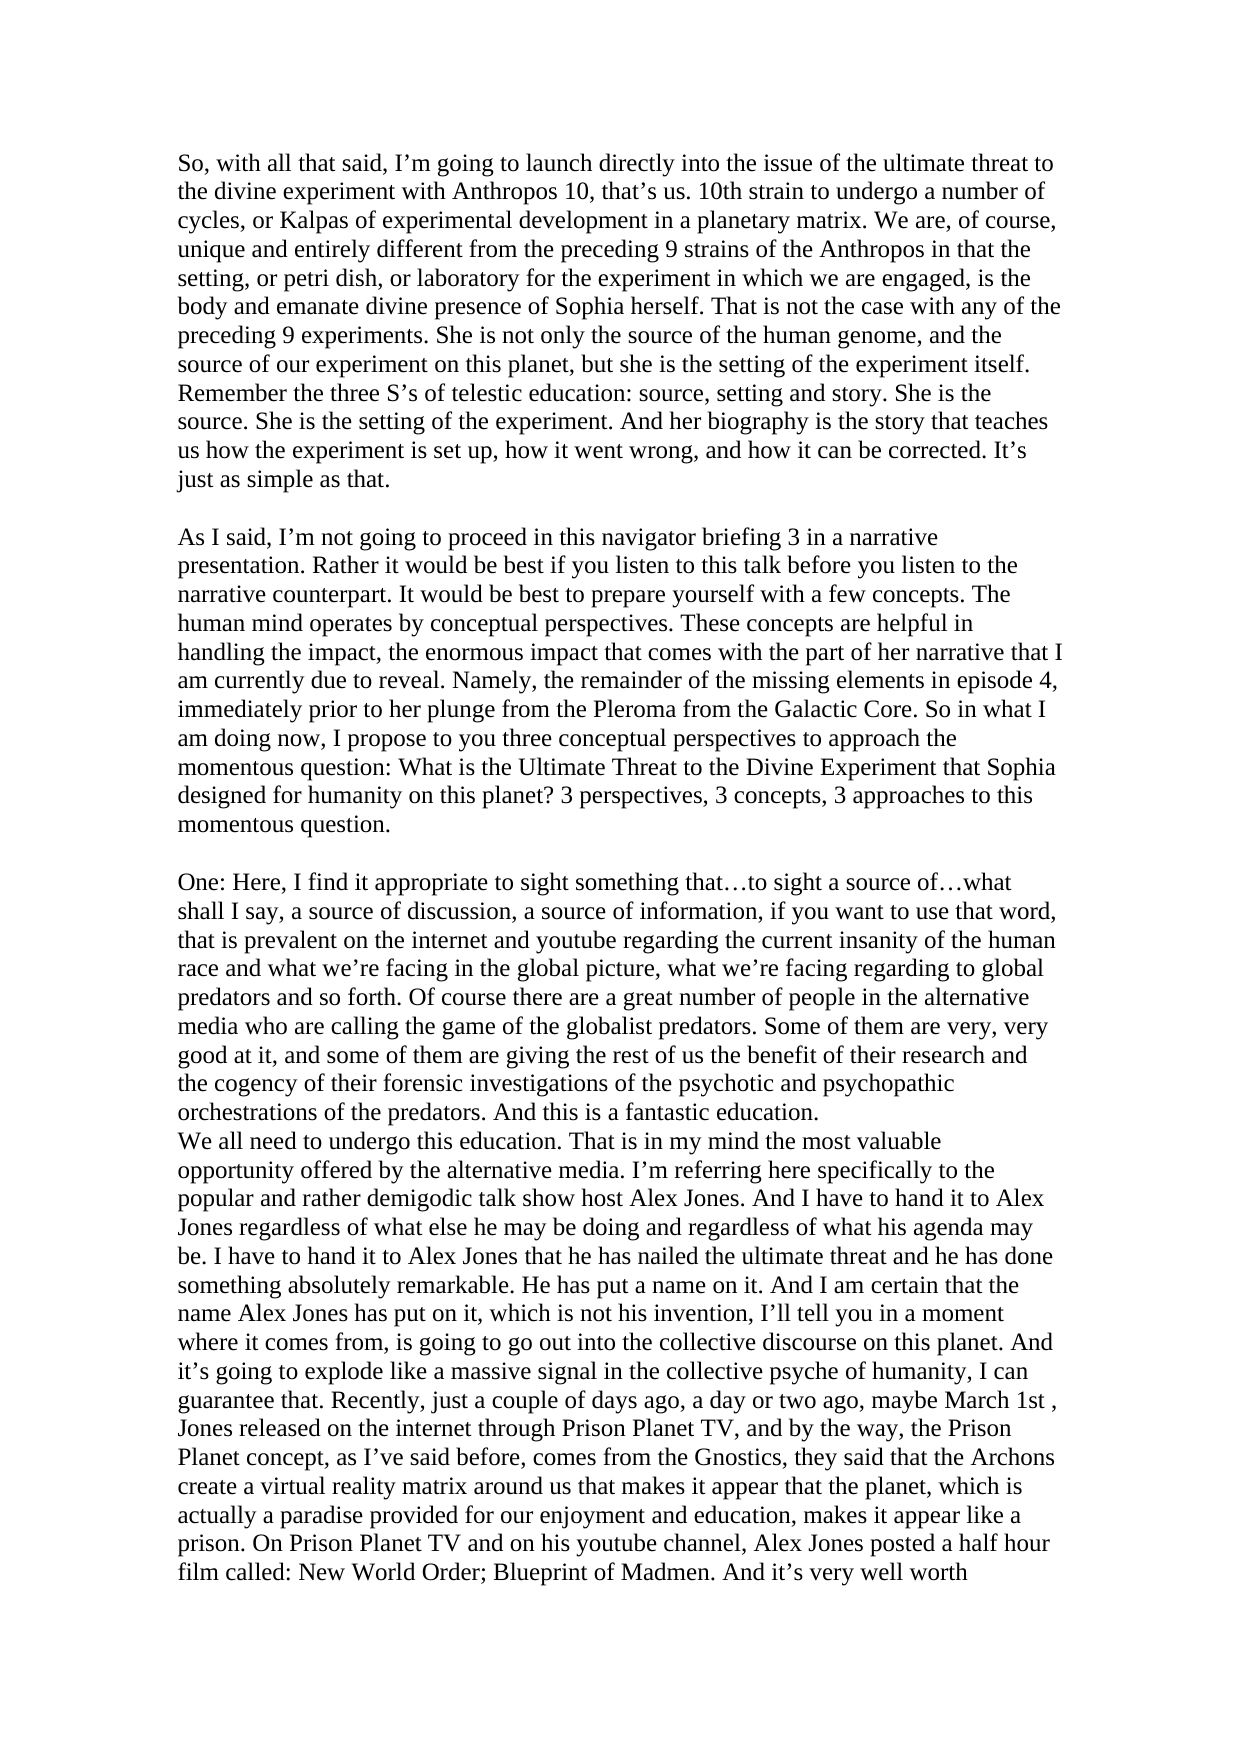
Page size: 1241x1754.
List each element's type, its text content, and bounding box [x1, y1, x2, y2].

text So, with all that said, I’m going to launch directly into the issue of the ultimate threat to the divine experiment with Anthropos 10, that’s us. 10th strain to undergo a number of cycles, or Kalpas of experimental development in a planetary matrix. We are, of course, unique and entirely different from the preceding 9 strains of the Anthropos in that the setting, or petri dish, or laboratory for the experiment in which we are engaged, is the body and emanate divine presence of Sophia herself. That is not the case with any of the preceding 9 experiments. She is not only the source of the human genome, and the source of our experiment on this planet, but she is the setting of the experiment itself. Remember the three S’s of telestic education: source, setting and story. She is the source. She is the setting of the experiment. And her biography is the story that teaches us how the experiment is set up, how it went wrong, and how it can be corrected. It’s just as simple as that. [177, 148, 1063, 493]
text One: Here, I find it appropriate to sight something that…to sight a source of…what shall I say, a source of discussion, a source of information, if you want to use that word, that is prevalent on the internet and youtube regarding the current insanity of the human race and what we’re facing in the global picture, what we’re facing regarding to global predators and so forth. Of course there are a great number of people in the alternative media who are calling the game of the globalist predators. Some of them are very, very good at it, and some of them are giving the rest of us the benefit of their research and the cogency of their forensic investigations of the psychotic and psychopathic orchestrations of the predators. And this is a fantastic education. We all need to undergo this education. That is in my mind the most valuable opportunity offered by the alternative media. I’m referring here specifically to the popular and rather demigodic talk show host Alex Jones. And I have to hand it to Alex Jones regardless of what else he may be doing and regardless of what his agenda may be. I have to hand it to Alex Jones that he has nailed the ultimate threat and he has done something absolutely remarkable. He has put a name on it. And I am certain that the name Alex Jones has put on it, which is not his invention, I’ll tell you in a moment where it comes from, is going to go out into the collective discourse on this planet. And it’s going to explode like a massive signal in the collective psyche of humanity, I can guarantee that. Recently, just a couple of days ago, a day or two ago, maybe March 1st , Jones released on the internet through Prison Planet TV, and by the way, the Prison Planet concept, as I’ve said before, comes from the Gnostics, they said that the Archons create a virtual reality matrix around us that makes it appear that the planet, which is actually a paradise provided for our enjoyment and education, makes it appear like a prison. On Prison Planet TV and on his youtube channel, Alex Jones posted a half hour film called: New World Order; Blueprint of Madmen. And it’s very well worth [177, 867, 1063, 1586]
text As I said, I’m not going to proceed in this navigator briefing 3 in a narrative presentation. Rather it would be best if you listen to this talk before you listen to the narrative counterpart. It would be best to prepare yourself with a few concepts. The human mind operates by conceptual perspectives. These concepts are helpful in handling the impact, the enormous impact that comes with the part of her narrative that I am currently due to reveal. Namely, the remainder of the missing elements in episode 4, immediately prior to her plunge from the Pleroma from the Galactic Core. So in what I am doing now, I propose to you three conceptual perspectives to approach the momentous question: What is the Ultimate Threat to the Divine Experiment that Sophia designed for humanity on this planet? 3 perspectives, 3 concepts, 3 approaches to this momentous question. [177, 522, 1063, 838]
